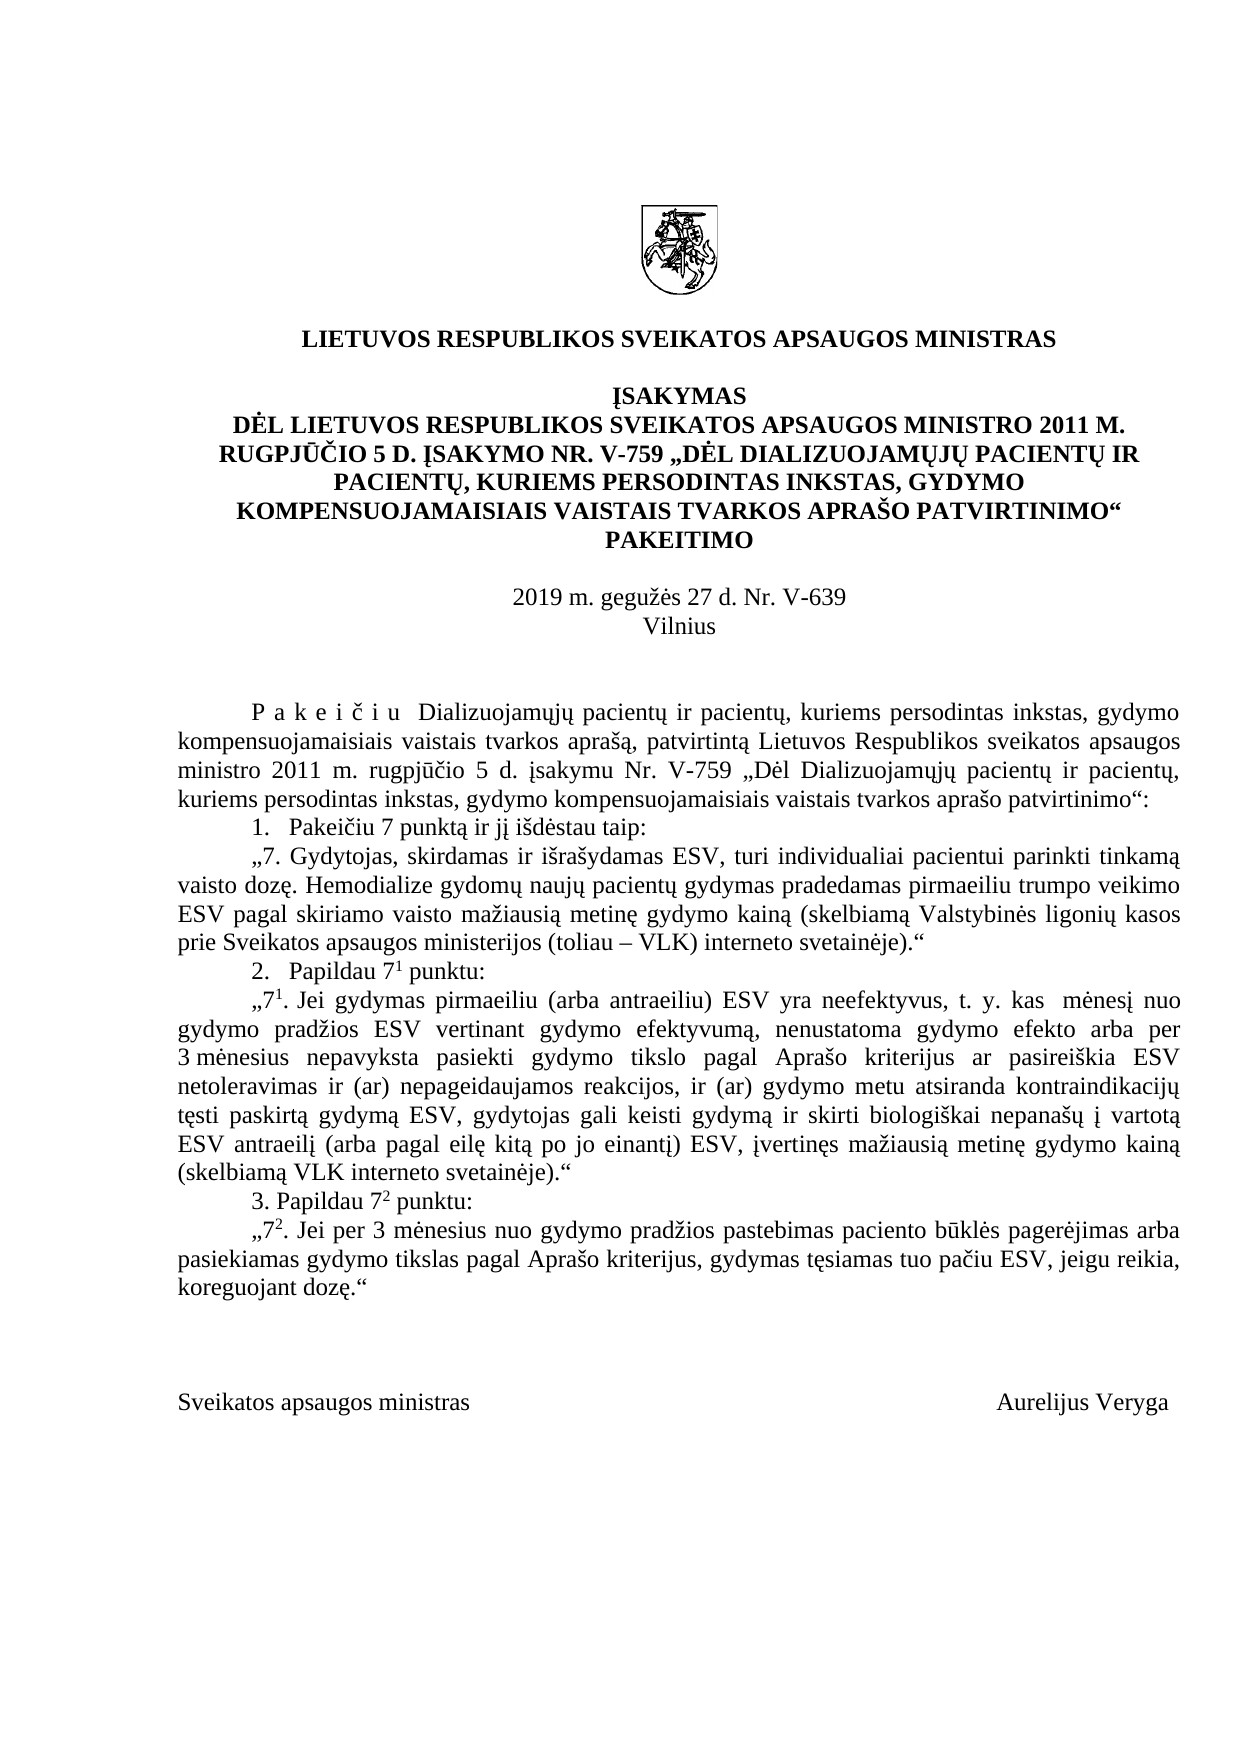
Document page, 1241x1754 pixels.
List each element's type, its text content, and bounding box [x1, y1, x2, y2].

text LIETUVOS RESPUBLIKOS SVEIKATOS APSAUGOS MINISTRAS [177, 324, 1181, 352]
text Vilnius [177, 611, 1181, 640]
text „7. Gydytojas, skirdamas ir išrašydamas ESV, turi individualiai pacientui parinkti tinkamą vaisto dozę. Hemodialize gydomų naujų pacientų gydymas pradedamas pirmaeiliu trumpo veikimo ESV pagal skiriamo vaisto mažiausią metinę gydymo kainą (skelbiamą Valstybinės ligonių kasos prie Sveikatos apsaugos ministerijos (toliau – VLK) interneto svetainėje).“ [177, 841, 1181, 956]
text Sveikatos apsaugos ministras Aurelijus Veryga [177, 1387, 1181, 1416]
text P a k e i č i u Dializuojamųjų pacientų ir pacientų, kuriems persodintas inkstas, gydymo kompensuojamaisiais vaistais tvarkos aprašą, patvirtintą Lietuvos Respublikos sveikatos apsaugos ministro 2011 m. rugpjūčio 5 d. įsakymu Nr. V-759 „Dėl Dializuojamųjų pacientų ir pacientų, kuriems persodintas inkstas, gydymo kompensuojamaisiais vaistais tvarkos aprašo patvirtinimo“: [177, 697, 1181, 812]
text ĮSAKYMAS [177, 381, 1181, 410]
text 3. Papildau 72 punktu: [177, 1186, 1181, 1215]
text „71. Jei gydymas pirmaeiliu (arba antraeiliu) ESV yra neefektyvus, t. y. kas mėnesį nuo gydymo pradžios ESV vertinant gydymo efektyvumą, nenustatoma gydymo efekto arba per 3 mėnesius nepavyksta pasiekti gydymo tikslo pagal Aprašo kriterijus ar pasireiškia ESV netoleravimas ir (ar) nepageidaujamos reakcijos, ir (ar) gydymo metu atsiranda kontraindikacijų tęsti paskirtą gydymą ESV, gydytojas gali keisti gydymą ir skirti biologiškai nepanašų į vartotą ESV antraeilį (arba pagal eilę kitą po jo einantį) ESV, įvertinęs mažiausią metinę gydymo kainą (skelbiamą VLK interneto svetainėje).“ [177, 985, 1181, 1186]
text „72. Jei per 3 mėnesius nuo gydymo pradžios pastebimas paciento būklės pagerėjimas arba pasiekiamas gydymo tikslas pagal Aprašo kriterijus, gydymas tęsiamas tuo pačiu ESV, jeigu reikia, koreguojant dozę.“ [177, 1215, 1181, 1301]
text 2019 m. gegužės 27 d. Nr. V-639 [177, 582, 1181, 611]
text 2. Papildau 71 punktu: [251, 956, 1181, 985]
text 1. Pakeičiu 7 punktą ir jį išdėstau taip: [251, 812, 1181, 841]
text DĖL LIETUVOS RESPUBLIKOS SVEIKATOS APSAUGOS MINISTRO 2011 M. RUGPJŪČIO 5 D. ĮSAKYMO NR. V-759 „DĖL DIALIZUOJAMŲJŲ PACIENTŲ IR PACIENTŲ, KURIEMS PERSODINTAS INKSTAS, GYDYMO KOMPENSUOJAMAISIAIS VAISTAIS TVARKOS APRAŠO PATVIRTINIMO“ PAKEITIMO [177, 410, 1181, 554]
